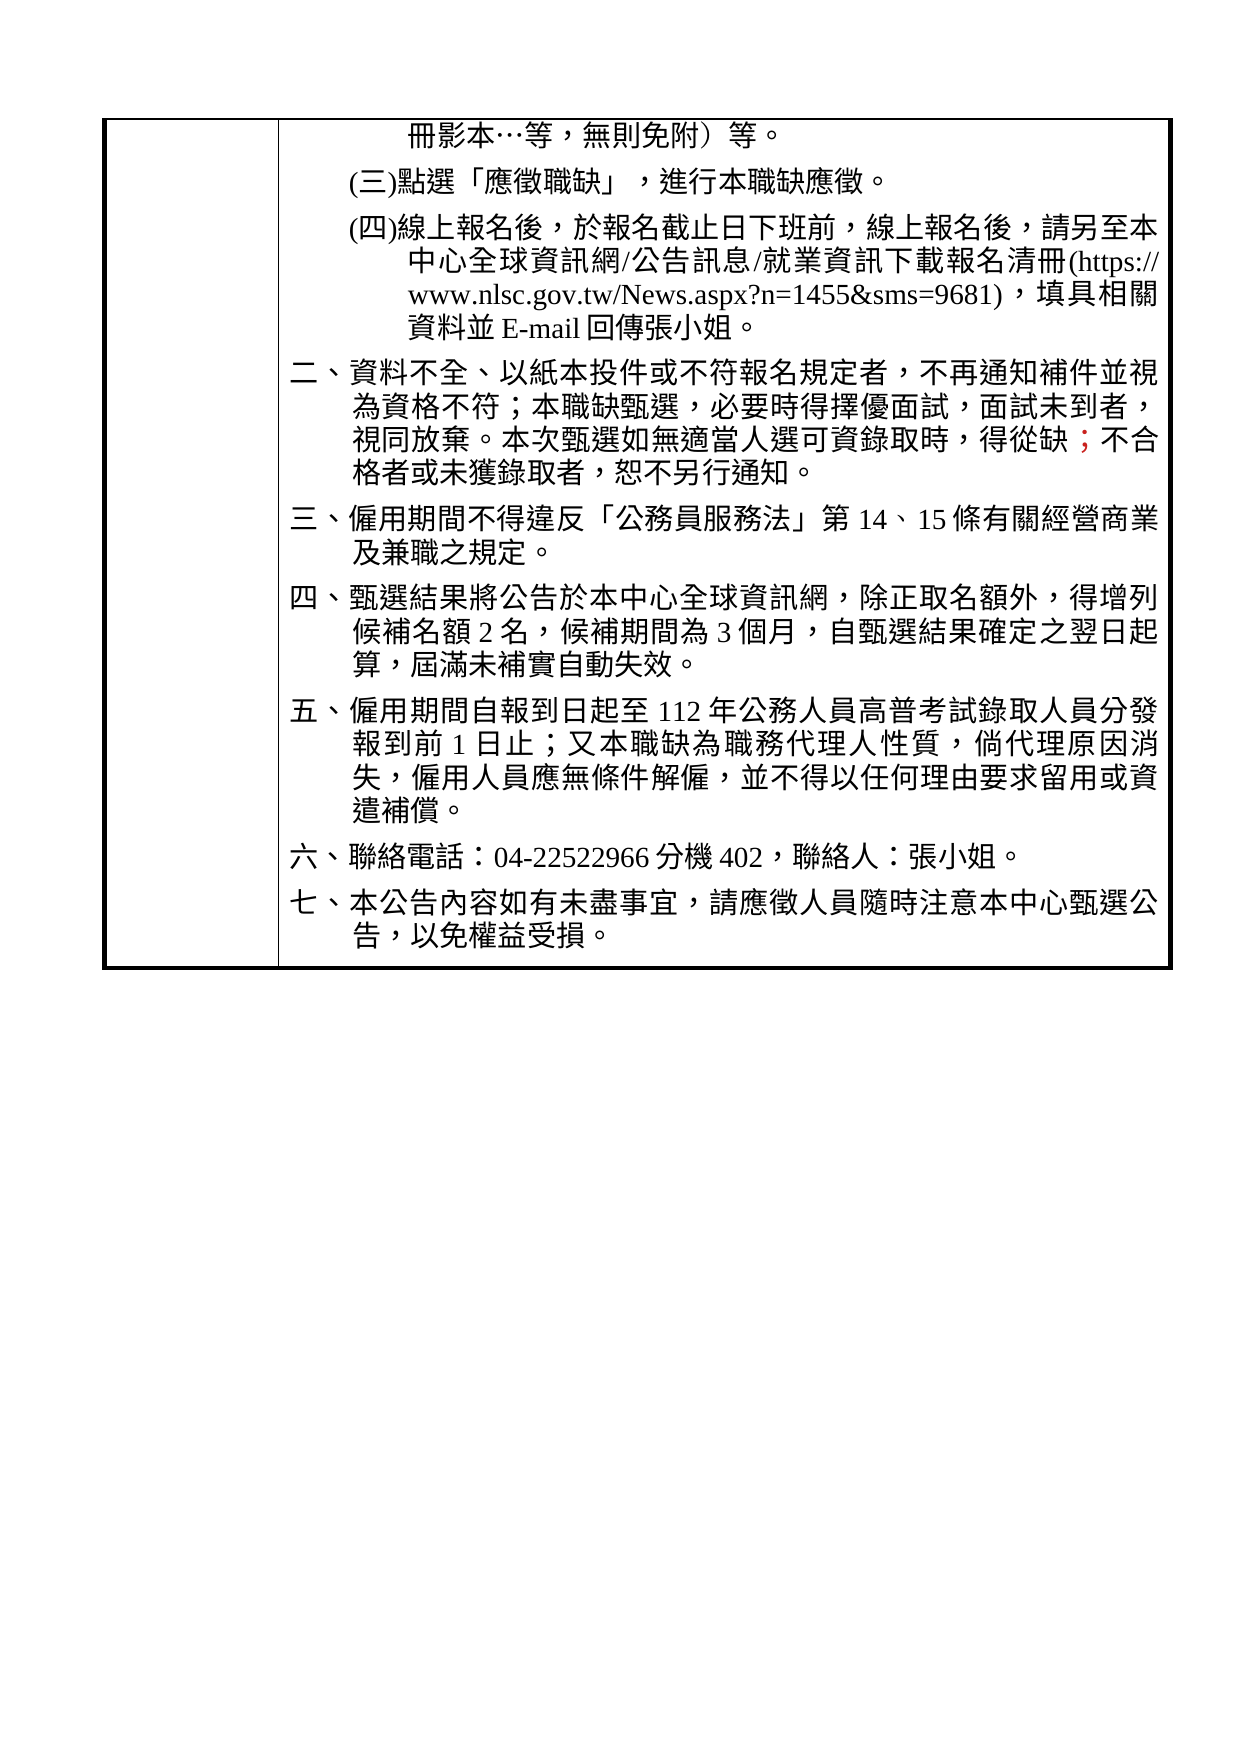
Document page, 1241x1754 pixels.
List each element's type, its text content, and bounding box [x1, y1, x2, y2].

table_cell [107, 120, 278, 966]
table_cell 冊影本…等，無則免附）等。 (三)點選「應徵職缺」，進行本職缺應徵。 (四)線上報名後，於報名截止日下班前，線上報名後，請另至本中心全球資訊網/公告訊息/就業資訊下載報名清冊(https://www.nlsc.gov.tw/News.aspx?n=1455&sms=9681)，填具相關資料並E-mail回傳張小姐。 二、資料不全、以紙本投件或不符報名規定者，不再通知補件並視為資格不符；本職缺甄選，必要時得擇優面試，面試未到者，視同放棄。本次甄選如無適當人選可資錄取時，得從缺；不合格者或未獲錄取者，恕不另行通知。 三、僱用期間不得違反「公務員服務法」第14、15條有關經營商業及兼職之規定。 四、甄選結果將公告於本中心全球資訊網，除正取名額外，得增列候補名額2名，候補期間為3個月，自甄選結果確定之翌日起算，屆滿未補實自動失效。 五、僱用期間自報到日起至112年公務人員高普考試錄取人員分發報到前1日止；又本職缺為職務代理人性質，倘代理原因消失，僱用人員應無條件解僱，並不得以任何理由要求留用或資遣補償。 六、聯絡電話：04-22522966分機402，聯絡人：張小姐。 七、本公告內容如有未盡事宜，請應徵人員隨時注意本中心甄選公告，以免權益受損。 [279, 120, 1168, 966]
